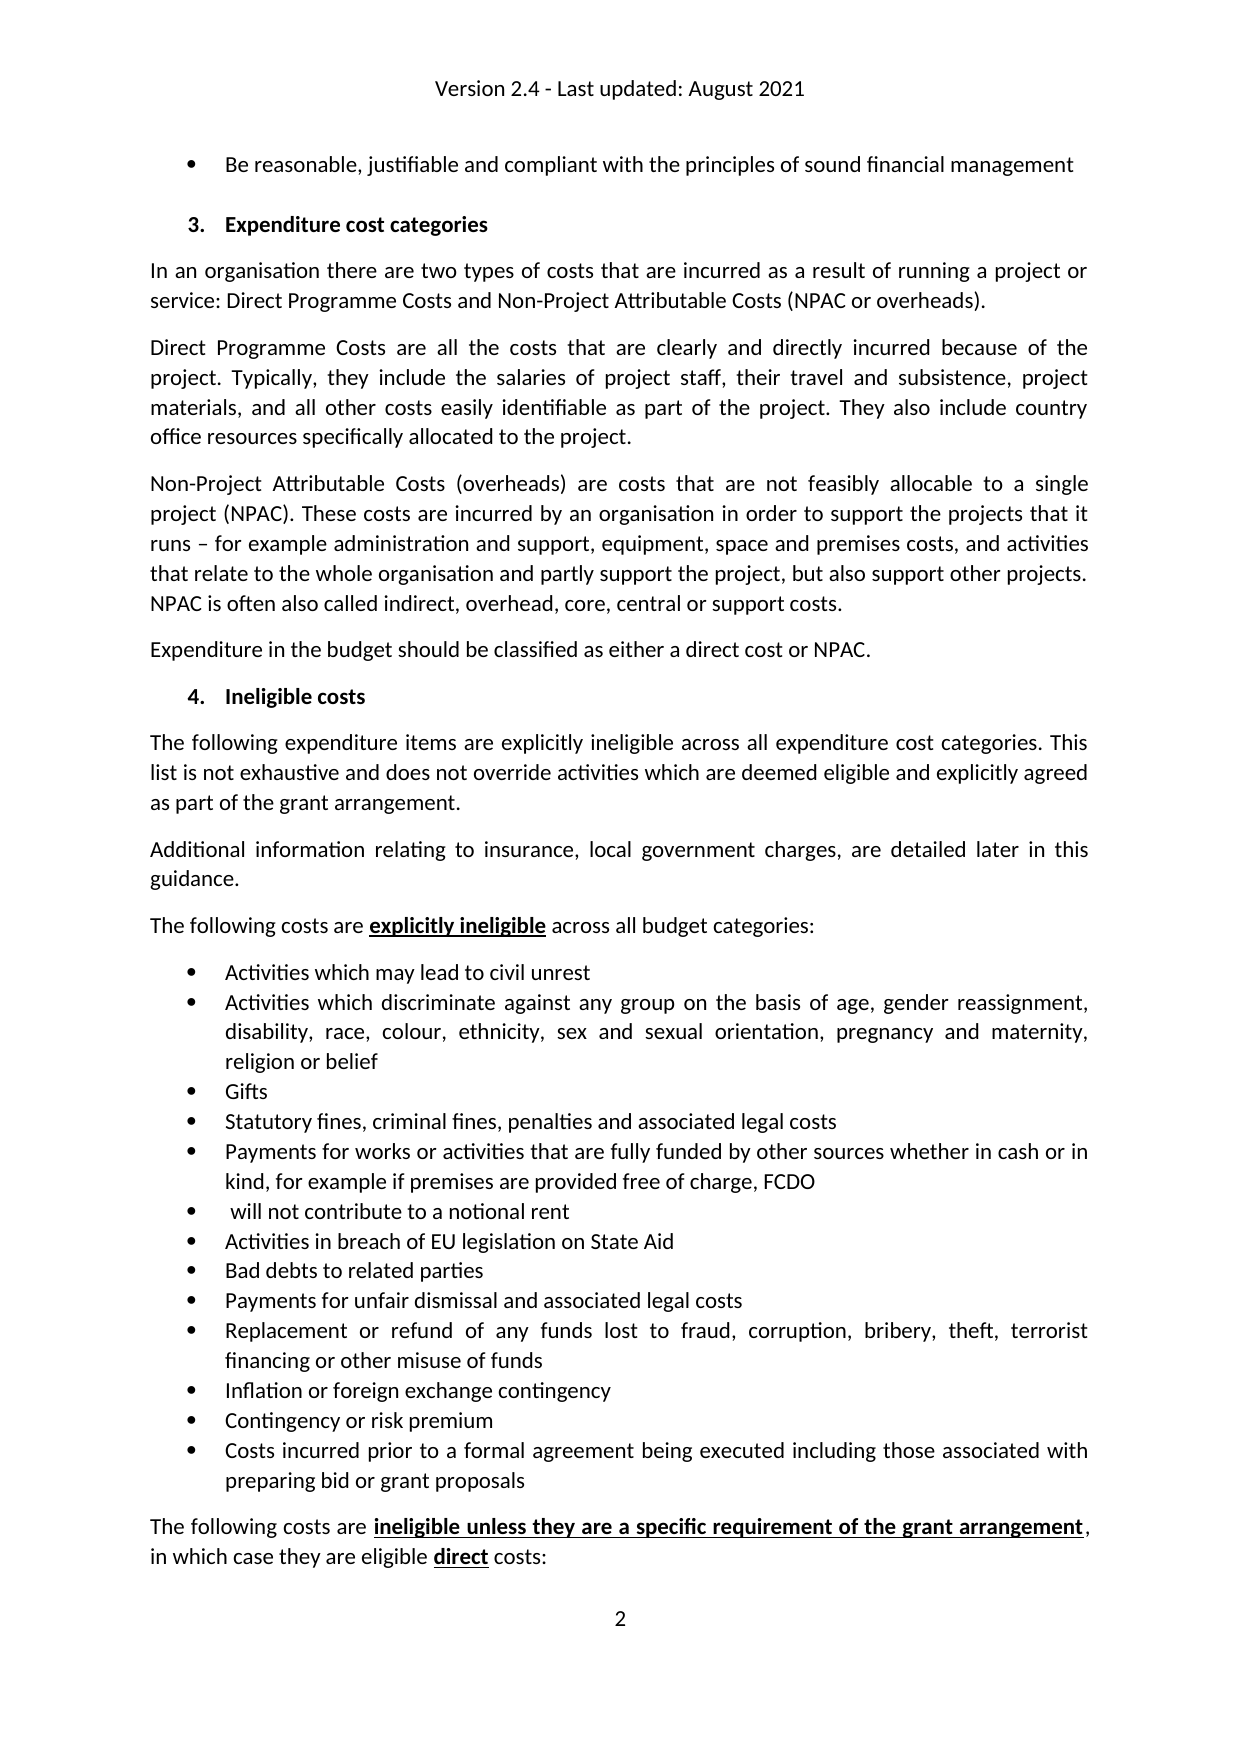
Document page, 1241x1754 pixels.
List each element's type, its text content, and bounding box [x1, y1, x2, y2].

list Statutory fines, criminal fines, penalties and associated legal costs [187, 1107, 1090, 1135]
text The following costs are explicitly ineligible across all budget categories: [150, 911, 1090, 939]
list Costs incurred prior to a formal agreement being executed including those associated with preparing bid or grant proposals [187, 1436, 1090, 1494]
list Inflation or foreign exchange contingency [187, 1376, 1090, 1404]
list Be reasonable, justifiable and compliant with the principles of sound financial management [187, 150, 1090, 178]
list Expenditure cost categories [187, 210, 1090, 238]
list will not contribute to a notional rent [187, 1197, 1090, 1225]
text The following expenditure items are explicitly ineligible across all expenditure cost categories. This list is not exhaustive and does not override activities which are deemed eligible and explicitly agreed as part of the grant arrangement. [150, 728, 1090, 816]
text Additional information relating to insurance, local government charges, are detailed later in this guidance. [150, 835, 1090, 893]
text Direct Programme Costs are all the costs that are clearly and directly incurred because of the project. Typically, they include the salaries of project staff, their travel and subsistence, project materials, and all other costs easily identifiable as part of the project. They also include country office resources specifically allocated to the project. [150, 333, 1090, 451]
text In an organisation there are two types of costs that are incurred as a result of running a project or service: Direct Programme Costs and Non-Project Attributable Costs (NPAC or overheads). [150, 256, 1090, 314]
text Non-Project Attributable Costs (overheads) are costs that are not feasibly allocable to a single project (NPAC). These costs are incurred by an organisation in order to support the projects that it runs – for example administration and support, equipment, space and premises costs, and activities that relate to the whole organisation and partly support the project, but also support other projects. NPAC is often also called indirect, overhead, core, central or support costs. [150, 469, 1090, 617]
list Payments for works or activities that are fully funded by other sources whether in cash or in kind, for example if premises are provided free of charge, FCDO [187, 1137, 1090, 1195]
list Gifts [187, 1077, 1090, 1105]
list Replacement or refund of any funds lost to fraud, corruption, bribery, theft, terrorist financing or other misuse of funds [187, 1316, 1090, 1374]
text The following costs are ineligible unless they are a specific requirement of the grant arrangement, in which case they are eligible direct costs: [150, 1512, 1090, 1570]
list Payments for unfair dismissal and associated legal costs [187, 1287, 1090, 1314]
text Expenditure in the budget should be classified as either a direct cost or NPAC. [150, 635, 1090, 663]
list Ineligible costs [187, 682, 1090, 710]
list Activities which may lead to civil unrest [187, 958, 1090, 986]
list Bad debts to related parties [187, 1257, 1090, 1285]
list Contingency or risk premium [187, 1406, 1090, 1434]
list Activities in breach of EU legislation on State Aid [187, 1227, 1090, 1255]
list Activities which discriminate against any group on the basis of age, gender reassignment, disability, race, colour, ethnicity, sex and sexual orientation, pregnancy and maternity, religion or belief [187, 988, 1090, 1075]
